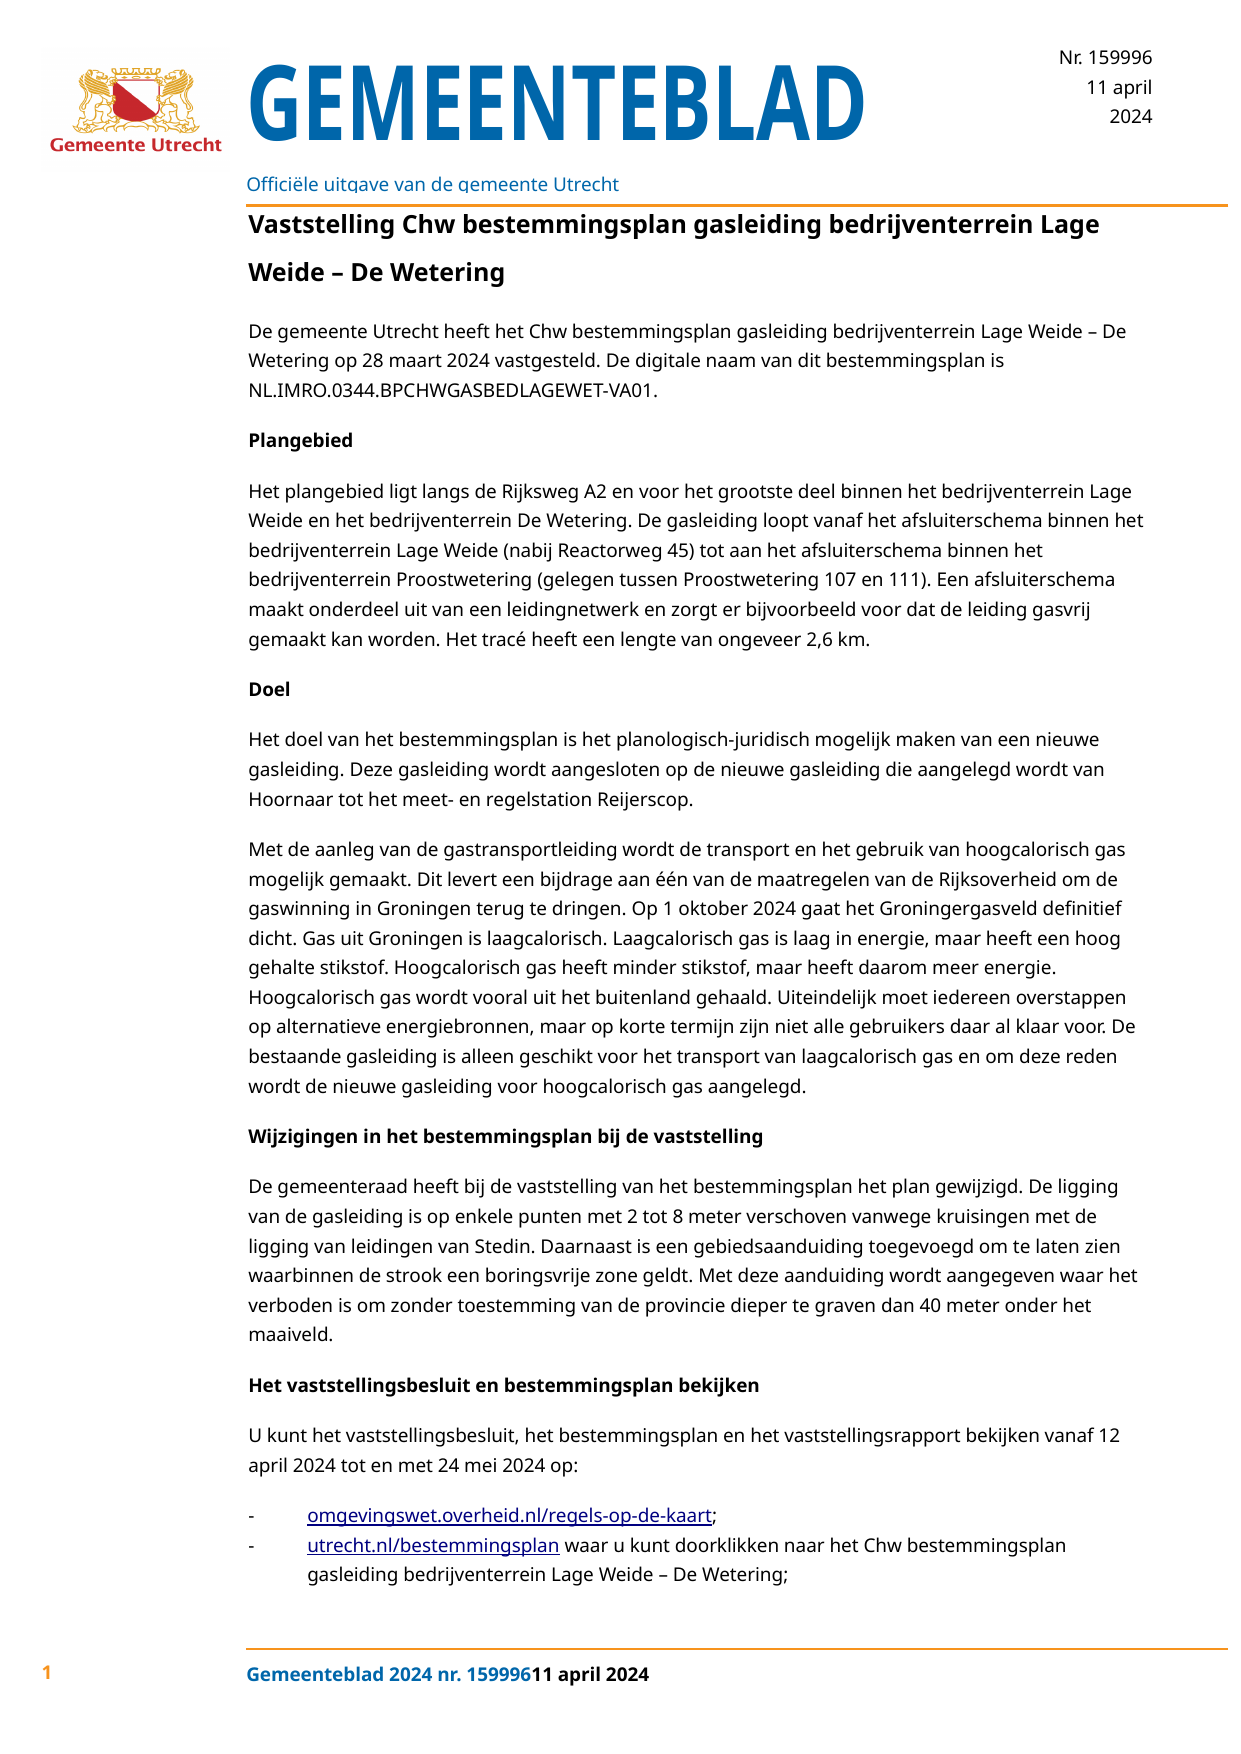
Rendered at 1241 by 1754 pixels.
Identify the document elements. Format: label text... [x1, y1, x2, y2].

text Het vaststellingsbesluit en bestemmingsplan bekijken [248, 1372, 1152, 1398]
text Het plangebied ligt langs de Rijksweg A2 en voor het grootste deel binnen het bedrijventerrein Lage Weide en het bedrijventerrein De Wetering. De gasleiding loopt vanaf het afsluiterschema binnen het bedrijventerrein Lage Weide (nabij Reactorweg 45) tot aan het afsluiterschema binnen het bedrijventerrein Proostwetering (gelegen tussen Proostwetering 107 en 111). Een afsluiterschema maakt onderdeel uit van een leidingnetwerk en zorgt er bijvoorbeeld voor dat de leiding gasvrij gemaakt kan worden. Het tracé heeft een lengte van ongeveer 2,6 km. [248, 478, 1152, 652]
list utrecht.nl/bestemmingsplan waar u kunt doorklikken naar het Chw bestemmingsplan gasleiding bedrijventerrein Lage Weide – De Wetering; [248, 1532, 1152, 1587]
text De gemeente Utrecht heeft het Chw bestemmingsplan gasleiding bedrijventerrein Lage Weide – De Wetering op 28 maart 2024 vastgesteld. De digitale naam van dit bestemmingsplan is NL.IMRO.0344.BPCHWGASBEDLAGEWET-VA01. [248, 318, 1152, 403]
text Het doel van het bestemmingsplan is het planologisch-juridisch mogelijk maken van een nieuwe gasleiding. Deze gasleiding wordt aangesloten op de nieuwe gasleiding die aangelegd wordt van Hoornaar tot het meet- en regelstation Reijerscop. [248, 727, 1152, 812]
list omgevingswet.overheid.nl/regels-op-de-kaart; [248, 1502, 1152, 1528]
text De gemeenteraad heeft bij de vaststelling van het bestemmingsplan het plan gewijzigd. De ligging van de gasleiding is op enkele punten met 2 tot 8 meter verschoven vanwege kruisingen met de ligging van leidingen van Stedin. Daarnaast is een gebiedsaanduiding toegevoegd om te laten zien waarbinnen de strook een boringsvrije zone geldt. Met deze aanduiding wordt aangegeven waar het verboden is om zonder toestemming van de provincie dieper te graven dan 40 meter onder het maaiveld. [248, 1174, 1152, 1347]
text Doel [248, 676, 1152, 702]
text U kunt het vaststellingsbesluit, het bestemmingsplan en het vaststellingsrapport bekijken vanaf 12 april 2024 tot en met 24 mei 2024 op: [248, 1422, 1152, 1478]
text Plangebied [248, 427, 1152, 453]
text Met de aanleg van de gastransportleiding wordt de transport en het gebruik van hoogcalorisch gas mogelijk gemaakt. Dit levert een bijdrage aan één van de maatregelen van de Rijksoverheid om de gaswinning in Groningen terug te dringen. Op 1 oktober 2024 gaat het Groningergasveld definitief dicht. Gas uit Groningen is laagcalorisch. Laagcalorisch gas is laag in energie, maar heeft een hoog gehalte stikstof. Hoogcalorisch gas heeft minder stikstof, maar heeft daarom meer energie. Hoogcalorisch gas wordt vooral uit het buitenland gehaald. Uiteindelijk moet iedereen overstappen op alternatieve energiebronnen, maar op korte termijn zijn niet alle gebruikers daar al klaar voor. De bestaande gasleiding is alleen geschikt voor het transport van laagcalorisch gas en om deze reden wordt de nieuwe gasleiding voor hoogcalorisch gas aangelegd. [248, 836, 1152, 1099]
text Wijzigingen in het bestemmingsplan bij de vaststelling [248, 1123, 1152, 1149]
picture [41, 47, 231, 172]
text Vaststelling Chw bestemmingsplan gasleiding bedrijventerrein Lage Weide – De Wetering [248, 207, 1152, 288]
